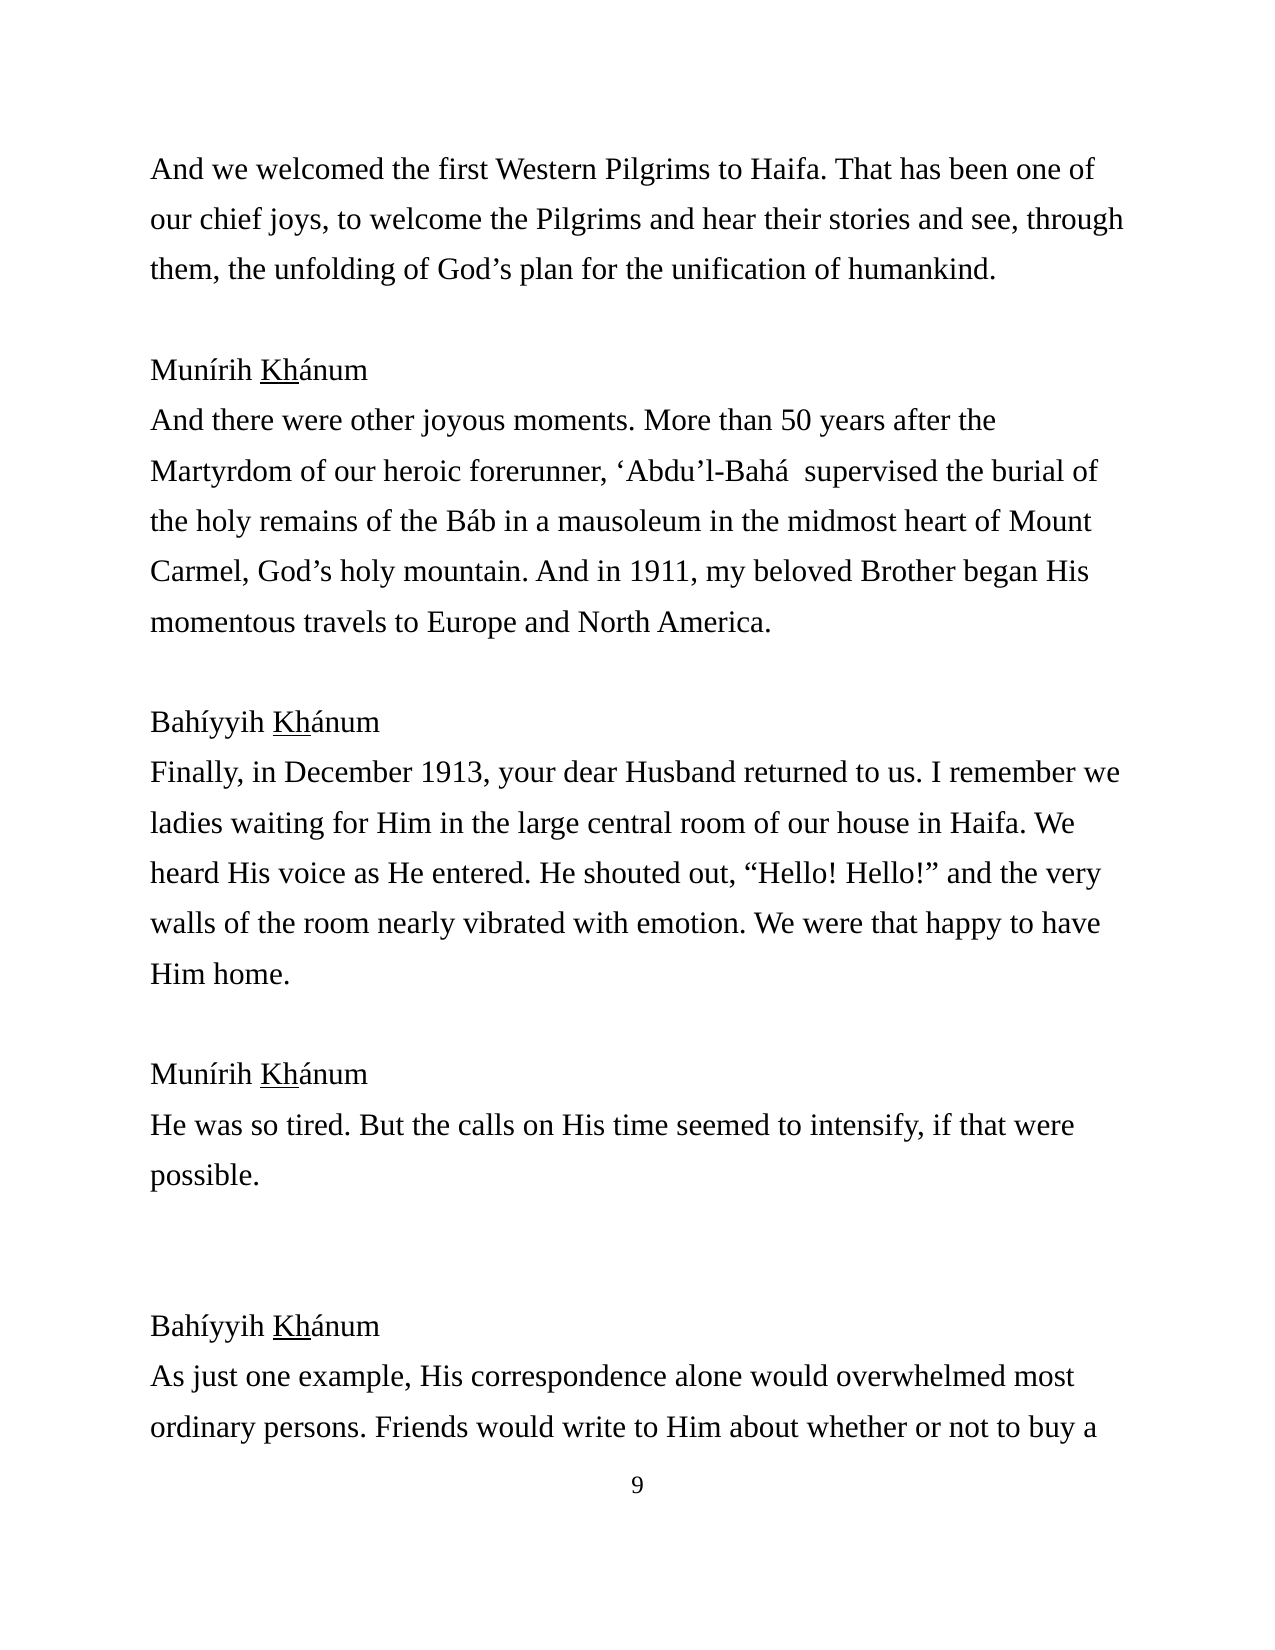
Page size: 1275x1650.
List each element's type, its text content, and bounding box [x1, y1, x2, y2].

text Munírih Khánum [150, 1056, 1125, 1092]
text Finally, in December 1913, your dear Husband returned to us. I remember we ladies waiting for Him in the large central room of our house in Haifa. We heard His voice as He entered. He shouted out, “Hello! Hello!” and the very walls of the room nearly vibrated with emotion. We were that happy to have Him home. [150, 754, 1125, 991]
text And we welcomed the first Western Pilgrims to Haifa. That has been one of our chief joys, to welcome the Pilgrims and hear their stories and see, through them, the unfolding of God’s plan for the unification of humankind. [150, 150, 1125, 287]
text Munírih Khánum [150, 351, 1125, 387]
text Bahíyyih Khánum [150, 1307, 1125, 1343]
text He was so tired. But the calls on His time seemed to intensify, if that were possible. [150, 1106, 1125, 1192]
text As just one example, His correspondence alone would overwhelmed most ordinary persons. Friends would write to Him about whether or not to buy a [150, 1357, 1125, 1444]
text And there were other joyous moments. More than 50 years after the Martyrdom of our heroic forerunner, ‘Abdu’l-Bahá supervised the burial of the holy remains of the Báb in a mausoleum in the midmost heart of Mount Carmel, God’s holy mountain. And in 1911, my beloved Brother began His momentous travels to Europe and North America. [150, 402, 1125, 639]
text Bahíyyih Khánum [150, 703, 1125, 739]
